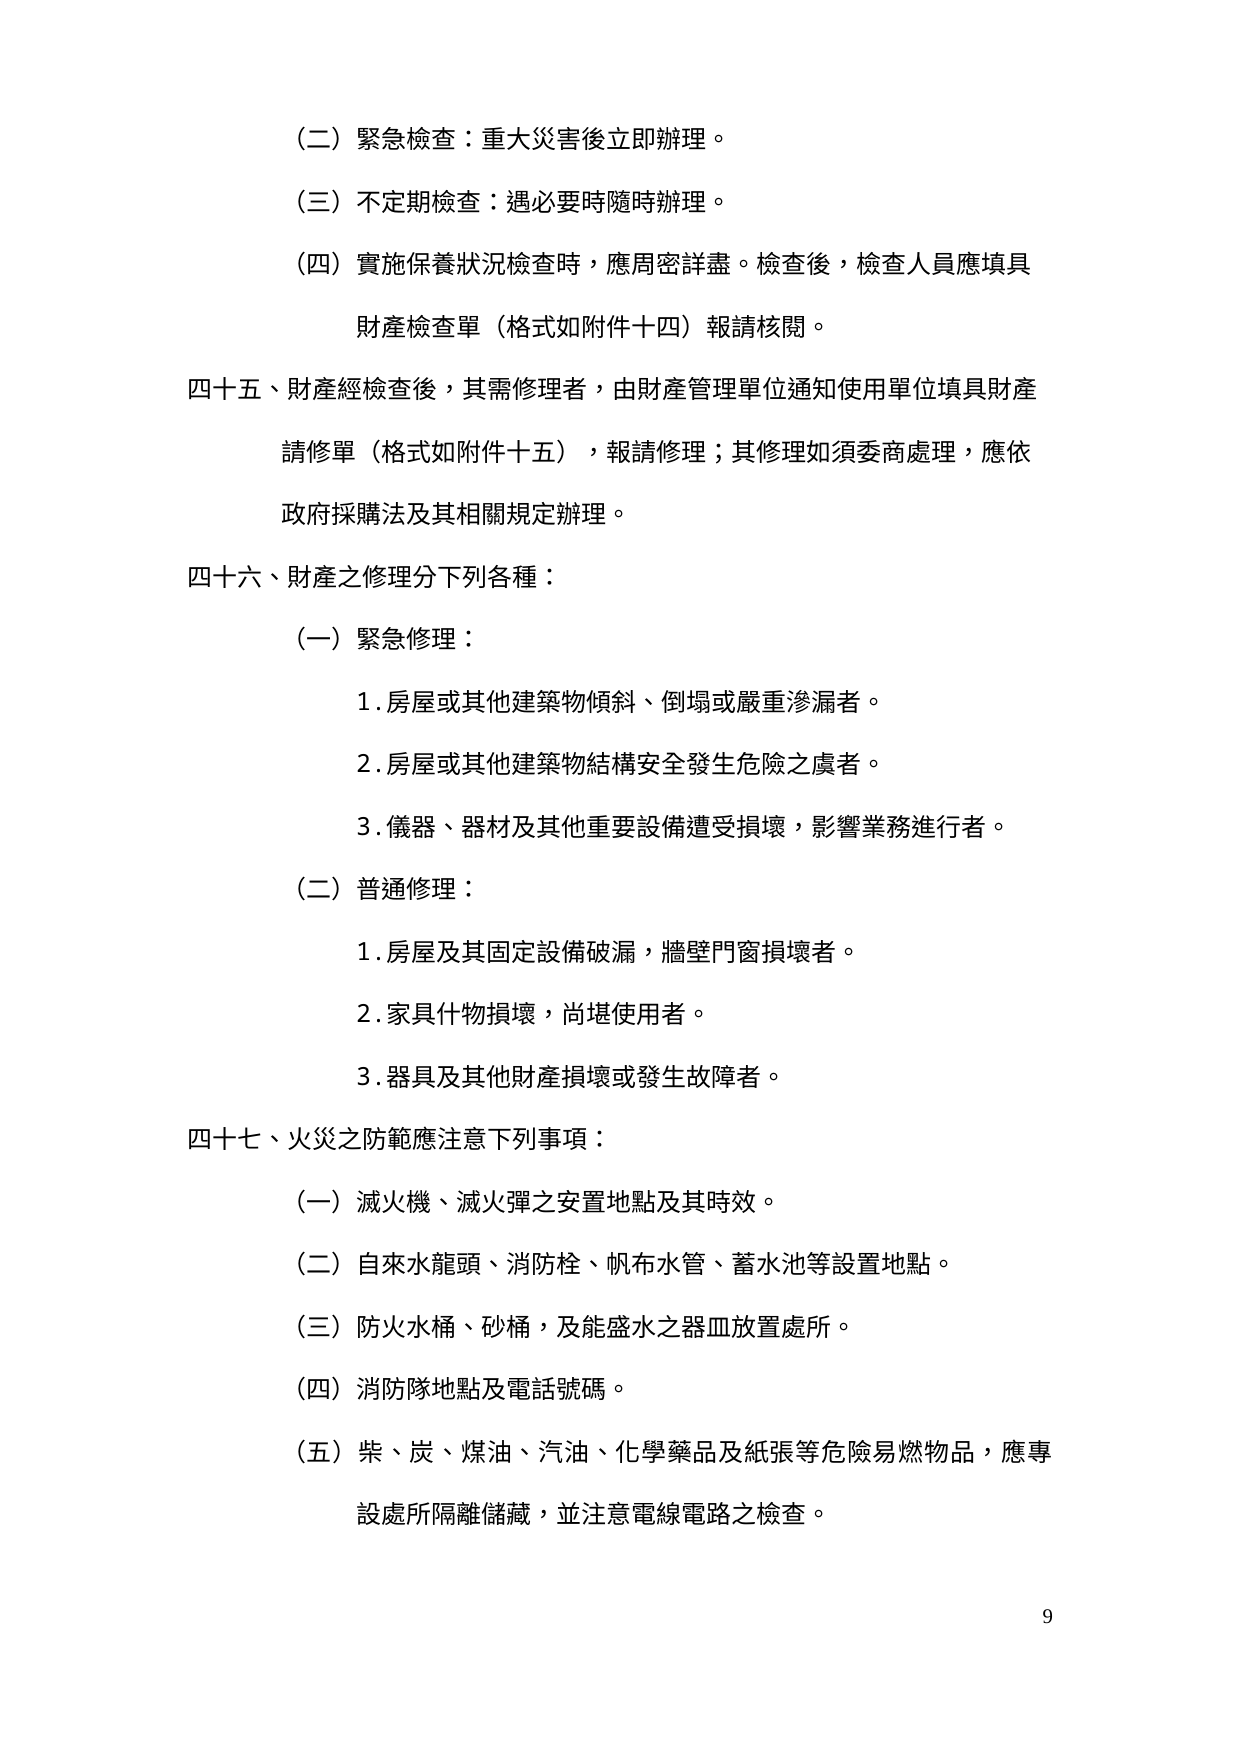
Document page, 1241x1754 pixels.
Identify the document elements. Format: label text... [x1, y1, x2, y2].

text （一）緊急修理： [222, 596, 1053, 659]
text （二）自來水龍頭、消防栓、帆布水管、蓄水池等設置地點。 [281, 1221, 1053, 1284]
text （四）消防隊地點及電話號碼。 [281, 1346, 1053, 1409]
text 1.房屋或其他建築物傾斜、倒塌或嚴重滲漏者。 [259, 659, 1053, 721]
text （一）滅火機、滅火彈之安置地點及其時效。 [281, 1159, 1053, 1221]
text （二）緊急檢查：重大災害後立即辦理。 [281, 96, 1053, 159]
text （三）防火水桶、砂桶，及能盛水之器皿放置處所。 [281, 1284, 1053, 1346]
text （三）不定期檢查：遇必要時隨時辦理。 [281, 159, 1053, 221]
text 2.房屋或其他建築物結構安全發生危險之虞者。 [259, 721, 1053, 784]
text 3.器具及其他財產損壞或發生故障者。 [278, 1034, 1053, 1096]
text 四十七、火災之防範應注意下列事項： [187, 1096, 1053, 1159]
text （二）普通修理： [281, 846, 1053, 909]
text （四）實施保養狀況檢查時，應周密詳盡。檢查後，檢查人員應填具財產檢查單（格式如附件十四）報請核閱。 [281, 221, 1053, 346]
text 四十五、財產經檢查後，其需修理者，由財產管理單位通知使用單位填具財產請修單（格式如附件十五），報請修理；其修理如須委商處理，應依政府採購法及其相關規定辦理。 [187, 346, 1053, 534]
text 3.儀器、器材及其他重要設備遭受損壞，影響業務進行者。 [259, 784, 1053, 846]
text 1.房屋及其固定設備破漏，牆壁門窗損壞者。 [278, 909, 1053, 971]
text 四十六、財產之修理分下列各種： [187, 534, 1053, 596]
text 2.家具什物損壞，尚堪使用者。 [278, 971, 1053, 1034]
text （五）柴、炭、煤油、汽油、化學藥品及紙張等危險易燃物品，應專設處所隔離儲藏，並注意電線電路之檢查。 [281, 1409, 1053, 1534]
